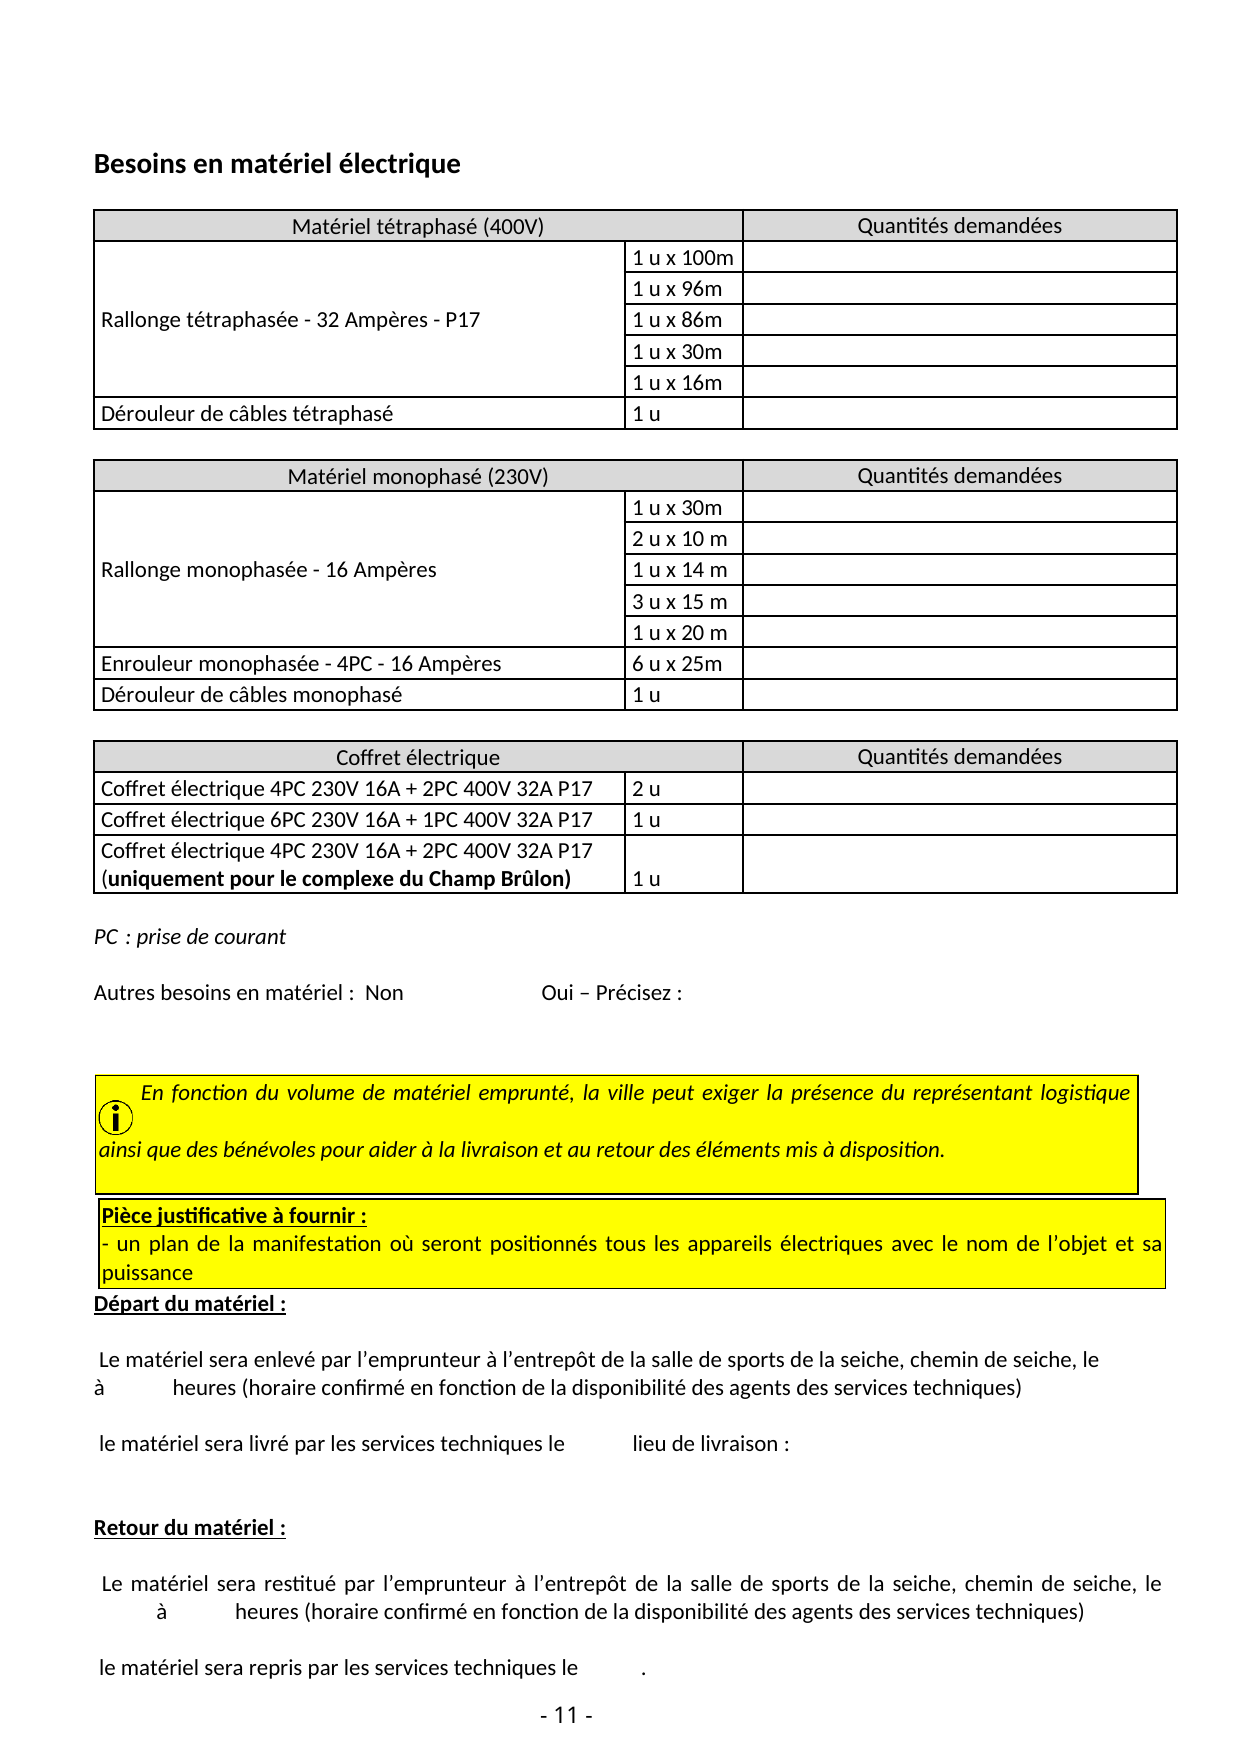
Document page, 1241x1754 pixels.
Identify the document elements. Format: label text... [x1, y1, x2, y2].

table_cell [95, 584, 624, 615]
table_cell Coffret électrique 4PC 230V 16A + 2PC 400V 32A P17 (uniquement pour le complexe du Champ Brûlon) [95, 836, 624, 892]
table_cell [743, 711, 1177, 740]
table_cell Coffret électrique [95, 742, 742, 771]
table_cell 1 u x 30m [626, 492, 742, 521]
table_cell 1 u [626, 805, 742, 834]
table_cell 6 u x 25m [626, 648, 742, 677]
table_cell [94, 430, 624, 459]
text Besoins en matériel électrique [94, 145, 1162, 181]
table_cell 1 u x 96m [626, 273, 742, 302]
table_cell [744, 523, 1176, 552]
table_cell 2 u [626, 773, 742, 802]
table_cell 1 u x 100m [626, 242, 742, 271]
text le matériel sera livré par les services techniques le lieu de livraison : [94, 1429, 1162, 1457]
table_cell Rallonge monophasée - 16 Ampères [95, 553, 624, 584]
table_header Matériel tétraphasé (400V) [95, 211, 742, 240]
table_cell 1 u x 20 m [626, 617, 742, 646]
table_cell [744, 367, 1176, 396]
table_cell Quantités demandées [744, 742, 1176, 771]
table_cell 1 u [626, 680, 742, 709]
table_cell 1 u x 30m [626, 336, 742, 365]
text PC : prise de courant [94, 922, 1162, 950]
table_cell Coffret électrique 4PC 230V 16A + 2PC 400V 32A P17 [95, 773, 624, 802]
table_cell Coffret électrique 6PC 230V 16A + 1PC 400V 32A P17 [95, 805, 624, 834]
text Départ du matériel : [94, 1090, 1162, 1317]
table_cell [625, 711, 743, 740]
table_cell [744, 648, 1176, 677]
table_cell 1 u x 86m [626, 305, 742, 334]
table_cell [94, 711, 624, 740]
table_cell Dérouleur de câbles tétraphasé [95, 398, 624, 427]
table_cell 1 u x 16m [626, 367, 742, 396]
text - un plan de la manifestation où seront positionnés tous les appareils électriques avec le nom de l’objet et sa puissance [100, 1226, 1165, 1288]
table_cell Enrouleur monophasée - 4PC - 16 Ampères [95, 648, 624, 677]
table_cell 1 u [626, 398, 742, 427]
text Le matériel sera restitué par l’emprunteur à l’entrepôt de la salle de sports de la seiche, chemin de seiche, le à heures (horaire confirmé en fonction de la disponibilité des agents des services techniques) [94, 1569, 1162, 1626]
table_cell [625, 430, 743, 459]
table_cell [744, 555, 1176, 584]
table_cell [744, 398, 1176, 427]
table_cell [744, 273, 1176, 302]
table_cell [744, 805, 1176, 834]
text Le matériel sera enlevé par l’emprunteur à l’entrepôt de la salle de sports de la seiche, chemin de seiche, le à heures (horaire confirmé en fonction de la disponibilité des agents des services techniques) [94, 1345, 1162, 1401]
table_cell [744, 336, 1176, 365]
table_cell [744, 242, 1176, 271]
table_cell 1 u [626, 836, 742, 892]
table_cell [744, 617, 1176, 646]
table_cell 1 u x 14 m [626, 555, 742, 584]
text Retour du matériel : [94, 1513, 1162, 1541]
table_cell [744, 586, 1176, 615]
table_cell 2 u x 10 m [626, 523, 742, 552]
table_cell [95, 521, 624, 552]
table_cell 3 u x 15 m [626, 586, 742, 615]
table_cell Quantités demandées [744, 461, 1176, 490]
table_cell [744, 680, 1176, 709]
table_cell [743, 430, 1177, 459]
table_cell Rallonge tétraphasée - 32 Ampères - P17 [95, 242, 624, 396]
table_cell [95, 492, 624, 521]
text Autres besoins en matériel : Non Oui – Précisez : [94, 978, 1162, 1006]
table_header Quantités demandées [744, 211, 1176, 240]
table_cell Matériel monophasé (230V) [95, 461, 742, 490]
table_cell [744, 836, 1176, 892]
table_cell Dérouleur de câbles monophasé [95, 680, 624, 709]
text Pièce justificative à fournir : [100, 1200, 1165, 1226]
table_cell [744, 773, 1176, 802]
table_cell [95, 615, 624, 646]
text le matériel sera repris par les services techniques le . [94, 1653, 1162, 1682]
table_cell [744, 305, 1176, 334]
text En fonction du volume de matériel emprunté, la ville peut exiger la présence du représentant logistique ainsi que des bénévoles pour aider à la livraison et au retour des éléments mis à disposition. [96, 1076, 1137, 1159]
table_cell [744, 492, 1176, 521]
